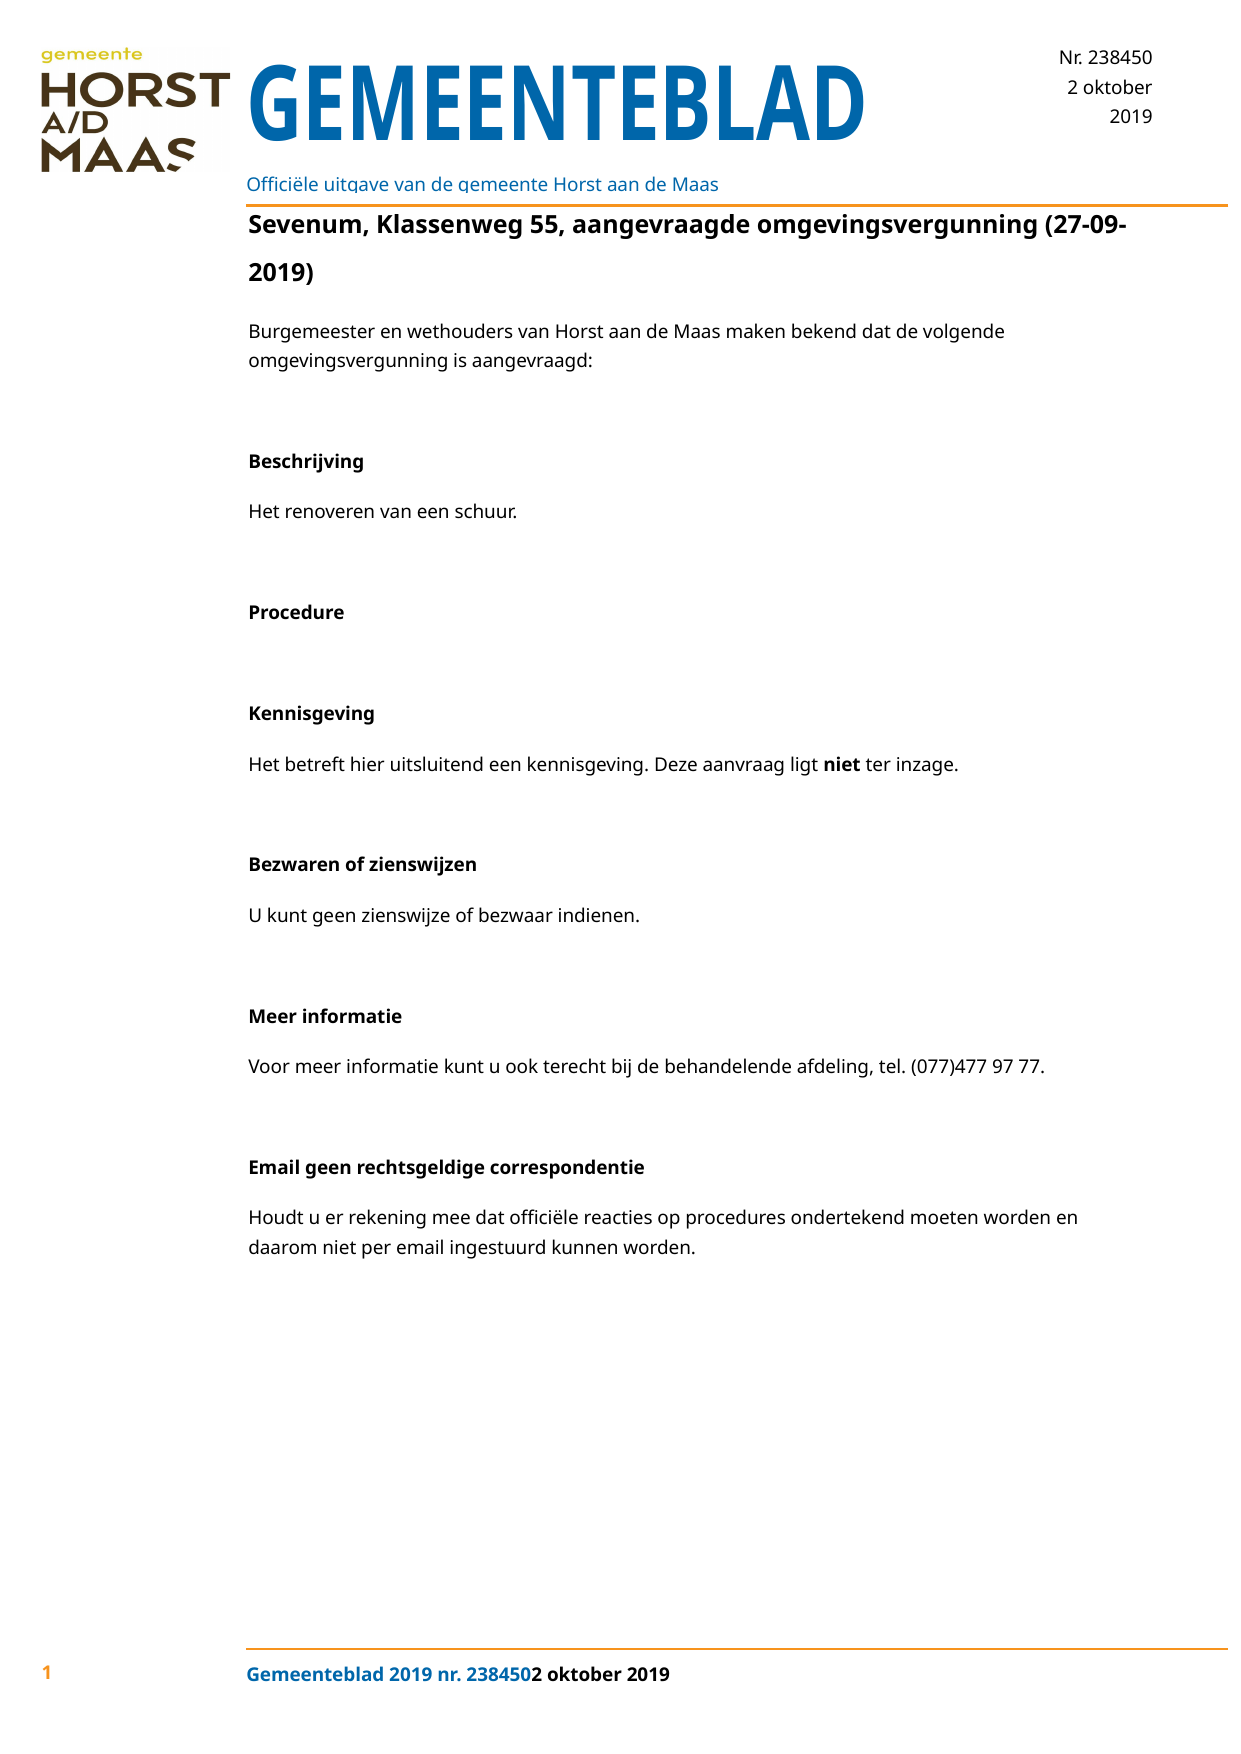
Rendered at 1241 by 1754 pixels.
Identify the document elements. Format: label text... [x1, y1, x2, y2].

text Bezwaren of zienswijzen [248, 852, 1152, 877]
text Het renoveren van een schuur. [248, 499, 1152, 524]
text Email geen rechtsgeldige correspondentie [248, 1154, 1152, 1180]
text Burgemeester en wethouders van Horst aan de Maas maken bekend dat de volgende omgevingsvergunning is aangevraagd: [248, 318, 1152, 373]
text Sevenum, Klassenweg 55, aangevraagde omgevingsvergunning (27-09-2019) [248, 207, 1152, 288]
text Het betreft hier uitsluitend een kennisgeving. Deze aanvraag ligt niet ter inzage. [248, 751, 1152, 777]
text U kunt geen zienswijze of bezwaar indienen. [248, 902, 1152, 928]
text Meer informatie [248, 1003, 1152, 1029]
text Procedure [248, 599, 1152, 625]
text Kennisgeving [248, 700, 1152, 726]
text Beschrijving [248, 448, 1152, 474]
text Houdt u er rekening mee dat officiële reacties op procedures ondertekend moeten worden en daarom niet per email ingestuurd kunnen worden. [248, 1204, 1152, 1260]
text Voor meer informatie kunt u ook terecht bij de behandelende afdeling, tel. (077)477 97 77. [248, 1053, 1152, 1079]
picture [41, 47, 231, 172]
